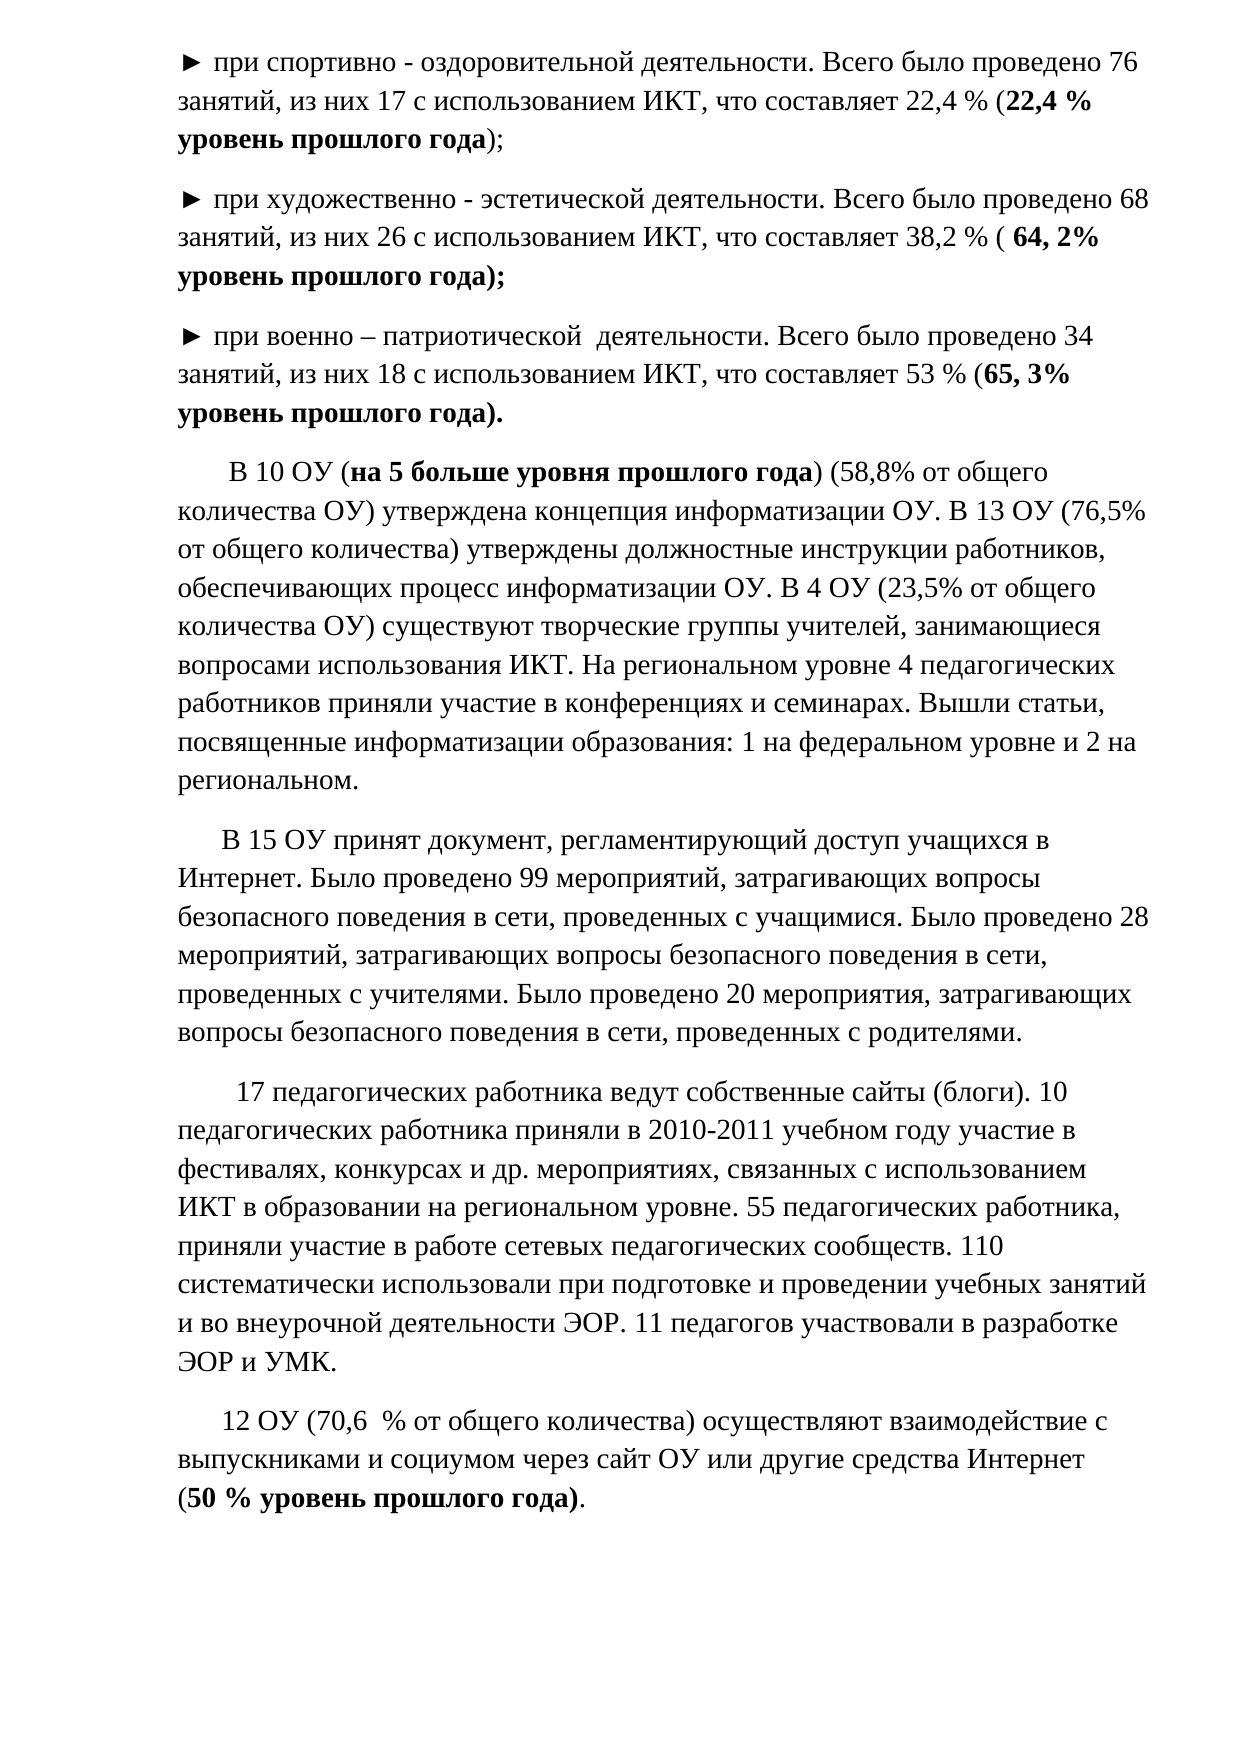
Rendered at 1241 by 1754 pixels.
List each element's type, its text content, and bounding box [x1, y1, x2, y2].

text ► при художественно - эстетической деятельности. Всего было проведено 68 занятий, из них 26 с использованием ИКТ, что составляет 38,2 % ( 64, 2% уровень прошлого года); [177, 181, 1152, 292]
text 12 ОУ (70,6 % от общего количества) осуществляют взаимодействие с выпускниками и социумом через сайт ОУ или другие средства Интернет (50 % уровень прошлого года). [177, 1403, 1152, 1514]
text 17 педагогических работника ведут собственные сайты (блоги). 10 педагогических работника приняли в 2010-2011 учебном году участие в фестивалях, конкурсах и др. мероприятиях, связанных с использованием ИКТ в образовании на региональном уровне. 55 педагогических работника, приняли участие в работе сетевых педагогических сообществ. 110 систематически использовали при подготовке и проведении учебных занятий и во внеурочной деятельности ЭОР. 11 педагогов участвовали в разработке ЭОР и УМК. [177, 1074, 1152, 1377]
text ► при спортивно - оздоровительной деятельности. Всего было проведено 76 занятий, из них 17 с использованием ИКТ, что составляет 22,4 % (22,4 % уровень прошлого года); [177, 44, 1152, 155]
text В 15 ОУ принят документ, регламентирующий доступ учащихся в Интернет. Было проведено 99 мероприятий, затрагивающих вопросы безопасного поведения в сети, проведенных с учащимися. Было проведено 28 мероприятий, затрагивающих вопросы безопасного поведения в сети, проведенных с учителями. Было проведено 20 мероприятия, затрагивающих вопросы безопасного поведения в сети, проведенных с родителями. [177, 822, 1152, 1048]
text ► при военно – патриотической деятельности. Всего было проведено 34 занятий, из них 18 с использованием ИКТ, что составляет 53 % (65, 3% уровень прошлого года). [177, 317, 1152, 428]
text В 10 ОУ (на 5 больше уровня прошлого года) (58,8% от общего количества ОУ) утверждена концепция информатизации ОУ. В 13 ОУ (76,5% от общего количества) утверждены должностные инструкции работников, обеспечивающих процесс информатизации ОУ. В 4 ОУ (23,5% от общего количества ОУ) существуют творческие группы учителей, занимающиеся вопросами использования ИКТ. На региональном уровне 4 педагогических работников приняли участие в конференциях и семинарах. Вышли статьи, посвященные информатизации образования: 1 на федеральном уровне и 2 на региональном. [177, 454, 1152, 796]
